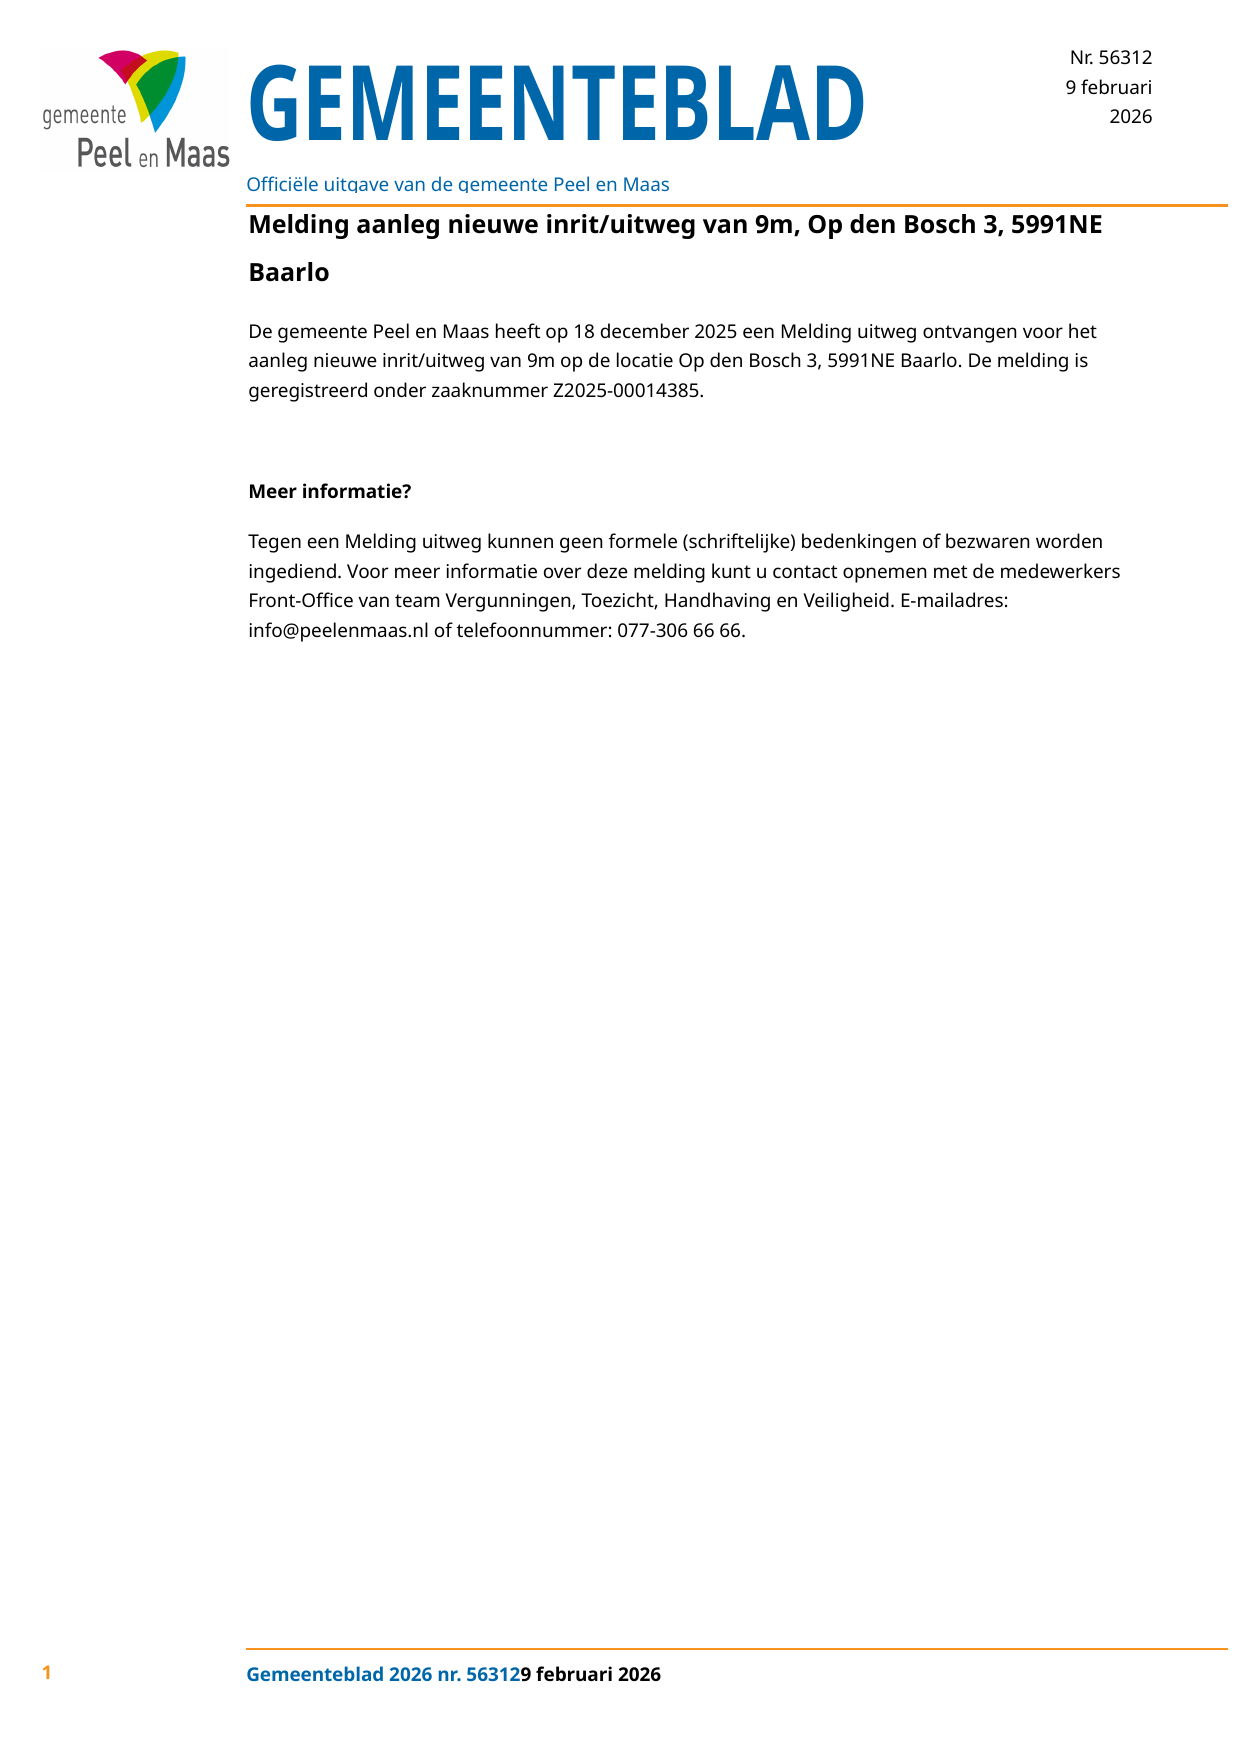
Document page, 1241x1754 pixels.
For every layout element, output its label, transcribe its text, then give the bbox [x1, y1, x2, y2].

text Meer informatie? [248, 478, 1152, 504]
text Tegen een Melding uitweg kunnen geen formele (schriftelijke) bedenkingen of bezwaren worden ingediend. Voor meer informatie over deze melding kunt u contact opnemen met de medewerkers Front-Office van team Vergunningen, Toezicht, Handhaving en Veiligheid. E-mailadres: info@peelenmaas.nl of telefoonnummer: 077-306 66 66. [248, 528, 1152, 643]
text De gemeente Peel en Maas heeft op 18 december 2025 een Melding uitweg ontvangen voor het aanleg nieuwe inrit/uitweg van 9m op de locatie Op den Bosch 3, 5991NE Baarlo. De melding is geregistreerd onder zaaknummer Z2025-00014385. [248, 318, 1152, 403]
picture [41, 47, 231, 172]
text Melding aanleg nieuwe inrit/uitweg van 9m, Op den Bosch 3, 5991NE Baarlo [248, 207, 1152, 288]
